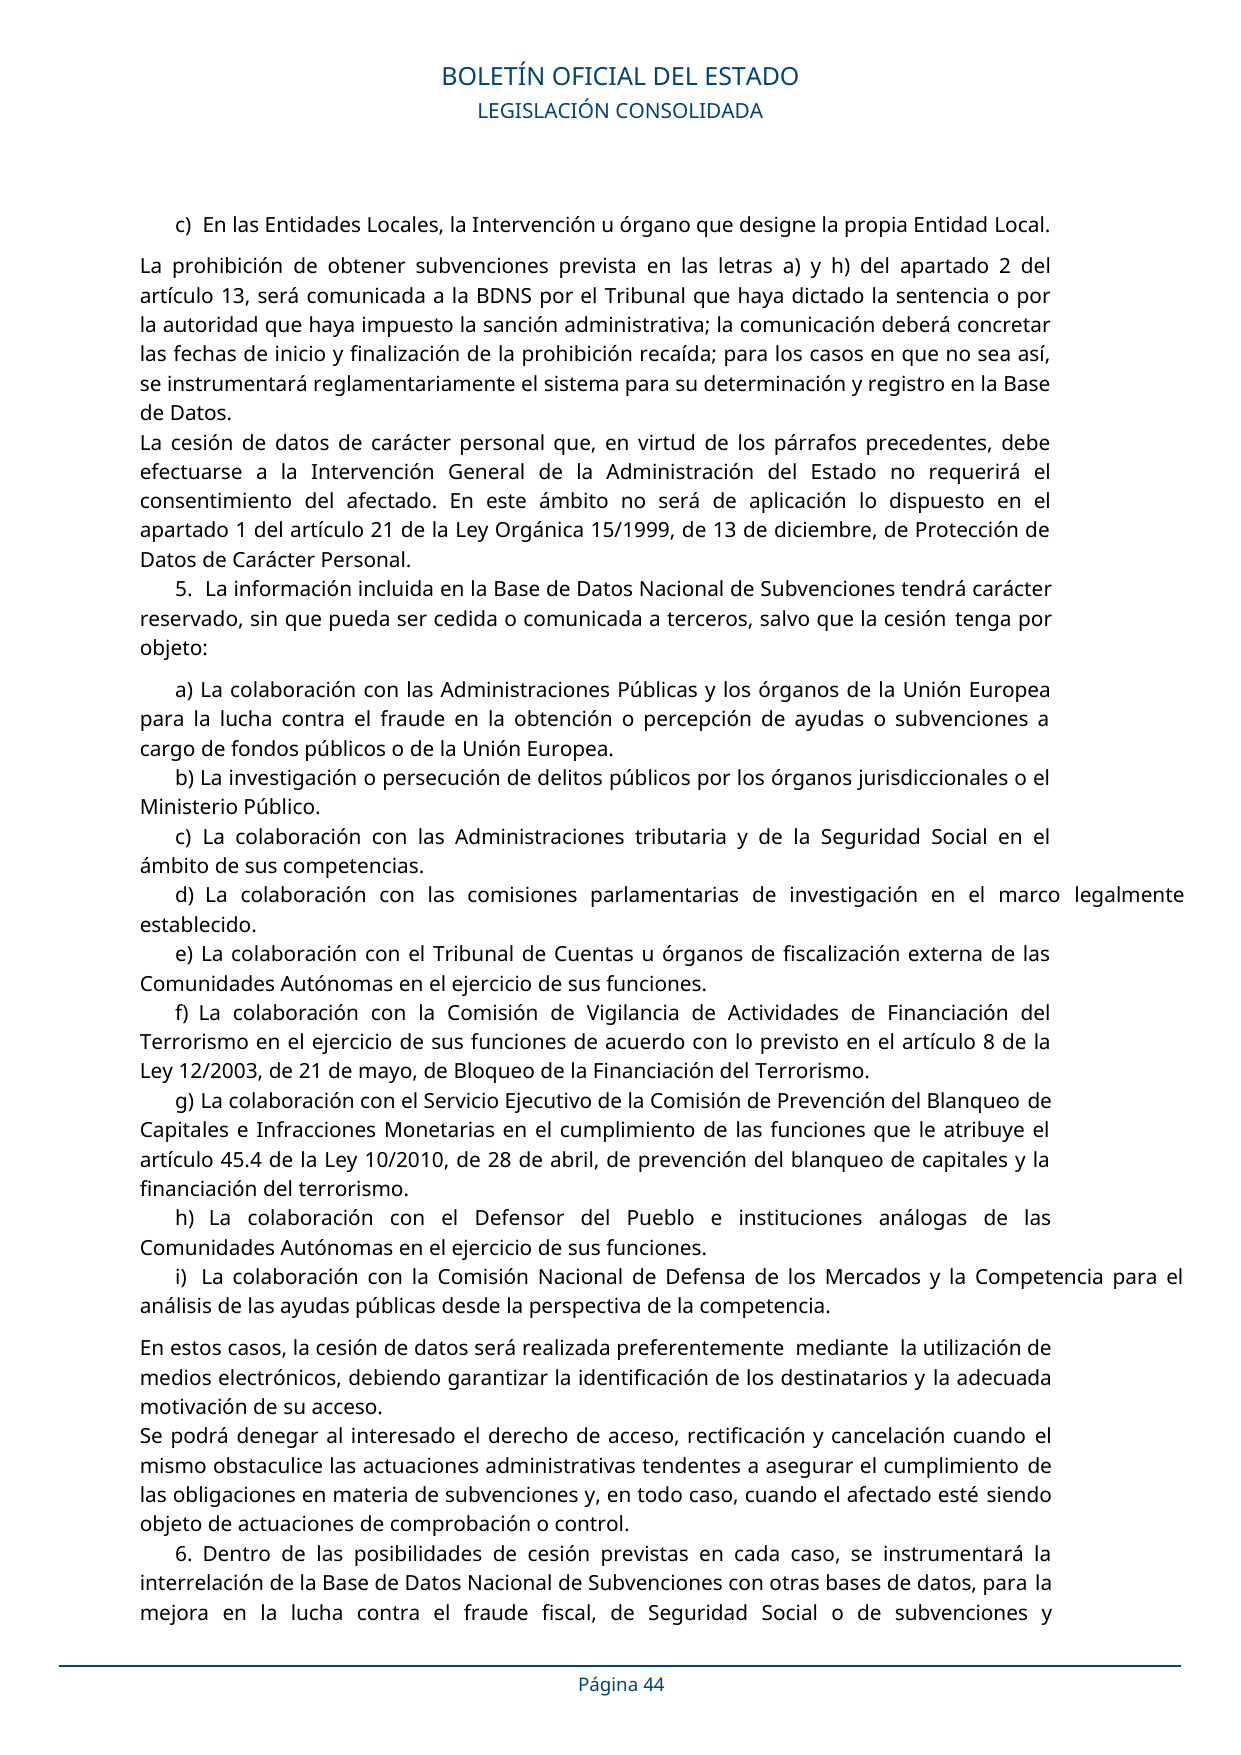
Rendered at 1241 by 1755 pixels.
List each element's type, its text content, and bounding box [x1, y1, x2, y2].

text La prohibición de obtener subvenciones prevista en las letras a) y h) del apartado 2 del artículo 13, será comunicada a la BDNS por el Tribunal que haya dictado la sentencia o por la autoridad que haya impuesto la sanción administrativa; la comunicación deberá concretar las fechas de inicio y finalización de la prohibición recaída; para los casos en que no sea así, se instrumentará reglamentariamente el sistema para su determinación y registro en la Base de Datos. [139, 252, 1052, 426]
list La colaboración con la Comisión de Vigilancia de Actividades de Financiación del Terrorismo en el ejercicio de sus funciones de acuerdo con lo previsto en el artículo 8 de la Ley 12/2003, de 21 de mayo, de Bloqueo de la Financiación del Terrorismo. [139, 998, 1052, 1085]
list La investigación o persecución de delitos públicos por los órganos jurisdiccionales o el Ministerio Público. [139, 763, 1052, 821]
list En las Entidades Locales, la Intervención u órgano que designe la propia Entidad Local. [139, 210, 1184, 238]
list Dentro de las posibilidades de cesión previstas en cada caso, se instrumentará la interrelación de la Base de Datos Nacional de Subvenciones con otras bases de datos, para la mejora en la lucha contra el fraude fiscal, de Seguridad Social o de subvenciones y [139, 1539, 1052, 1626]
list La colaboración con las comisiones parlamentarias de investigación en el marco legalmente establecido. [139, 881, 1184, 938]
text En estos casos, la cesión de datos será realizada preferentemente mediante la utilización de medios electrónicos, debiendo garantizar la identificación de los destinatarios y la adecuada motivación de su acceso. [139, 1333, 1052, 1421]
text La cesión de datos de carácter personal que, en virtud de los párrafos precedentes, debe efectuarse a la Intervención General de la Administración del Estado no requerirá el consentimiento del afectado. En este ámbito no será de aplicación lo dispuesto en el apartado 1 del artículo 21 de la Ley Orgánica 15/1999, de 13 de diciembre, de Protección de Datos de Carácter Personal. [139, 428, 1052, 573]
list La colaboración con el Defensor del Pueblo e instituciones análogas de las Comunidades Autónomas en el ejercicio de sus funciones. [139, 1203, 1052, 1261]
list La colaboración con la Comisión Nacional de Defensa de los Mercados y la Competencia para el análisis de las ayudas públicas desde la perspectiva de la competencia. [139, 1262, 1184, 1320]
list La información incluida en la Base de Datos Nacional de Subvenciones tendrá carácter reservado, sin que pueda ser cedida o comunicada a terceros, salvo que la cesión tenga por objeto: [139, 574, 1052, 662]
list La colaboración con el Tribunal de Cuentas u órganos de fiscalización externa de las Comunidades Autónomas en el ejercicio de sus funciones. [139, 939, 1052, 997]
list La colaboración con el Servicio Ejecutivo de la Comisión de Prevención del Blanqueo de Capitales e Infracciones Monetarias en el cumplimiento de las funciones que le atribuye el artículo 45.4 de la Ley 10/2010, de 28 de abril, de prevención del blanqueo de capitales y la financiación del terrorismo. [139, 1086, 1052, 1202]
list La colaboración con las Administraciones Públicas y los órganos de la Unión Europea para la lucha contra el fraude en la obtención o percepción de ayudas o subvenciones a cargo de fondos públicos o de la Unión Europea. [139, 675, 1052, 762]
list La colaboración con las Administraciones tributaria y de la Seguridad Social en el ámbito de sus competencias. [139, 822, 1052, 880]
text Se podrá denegar al interesado el derecho de acceso, rectificación y cancelación cuando el mismo obstaculice las actuaciones administrativas tendentes a asegurar el cumplimiento de las obligaciones en materia de subvenciones y, en todo caso, cuando el afectado esté siendo objeto de actuaciones de comprobación o control. [139, 1422, 1052, 1538]
